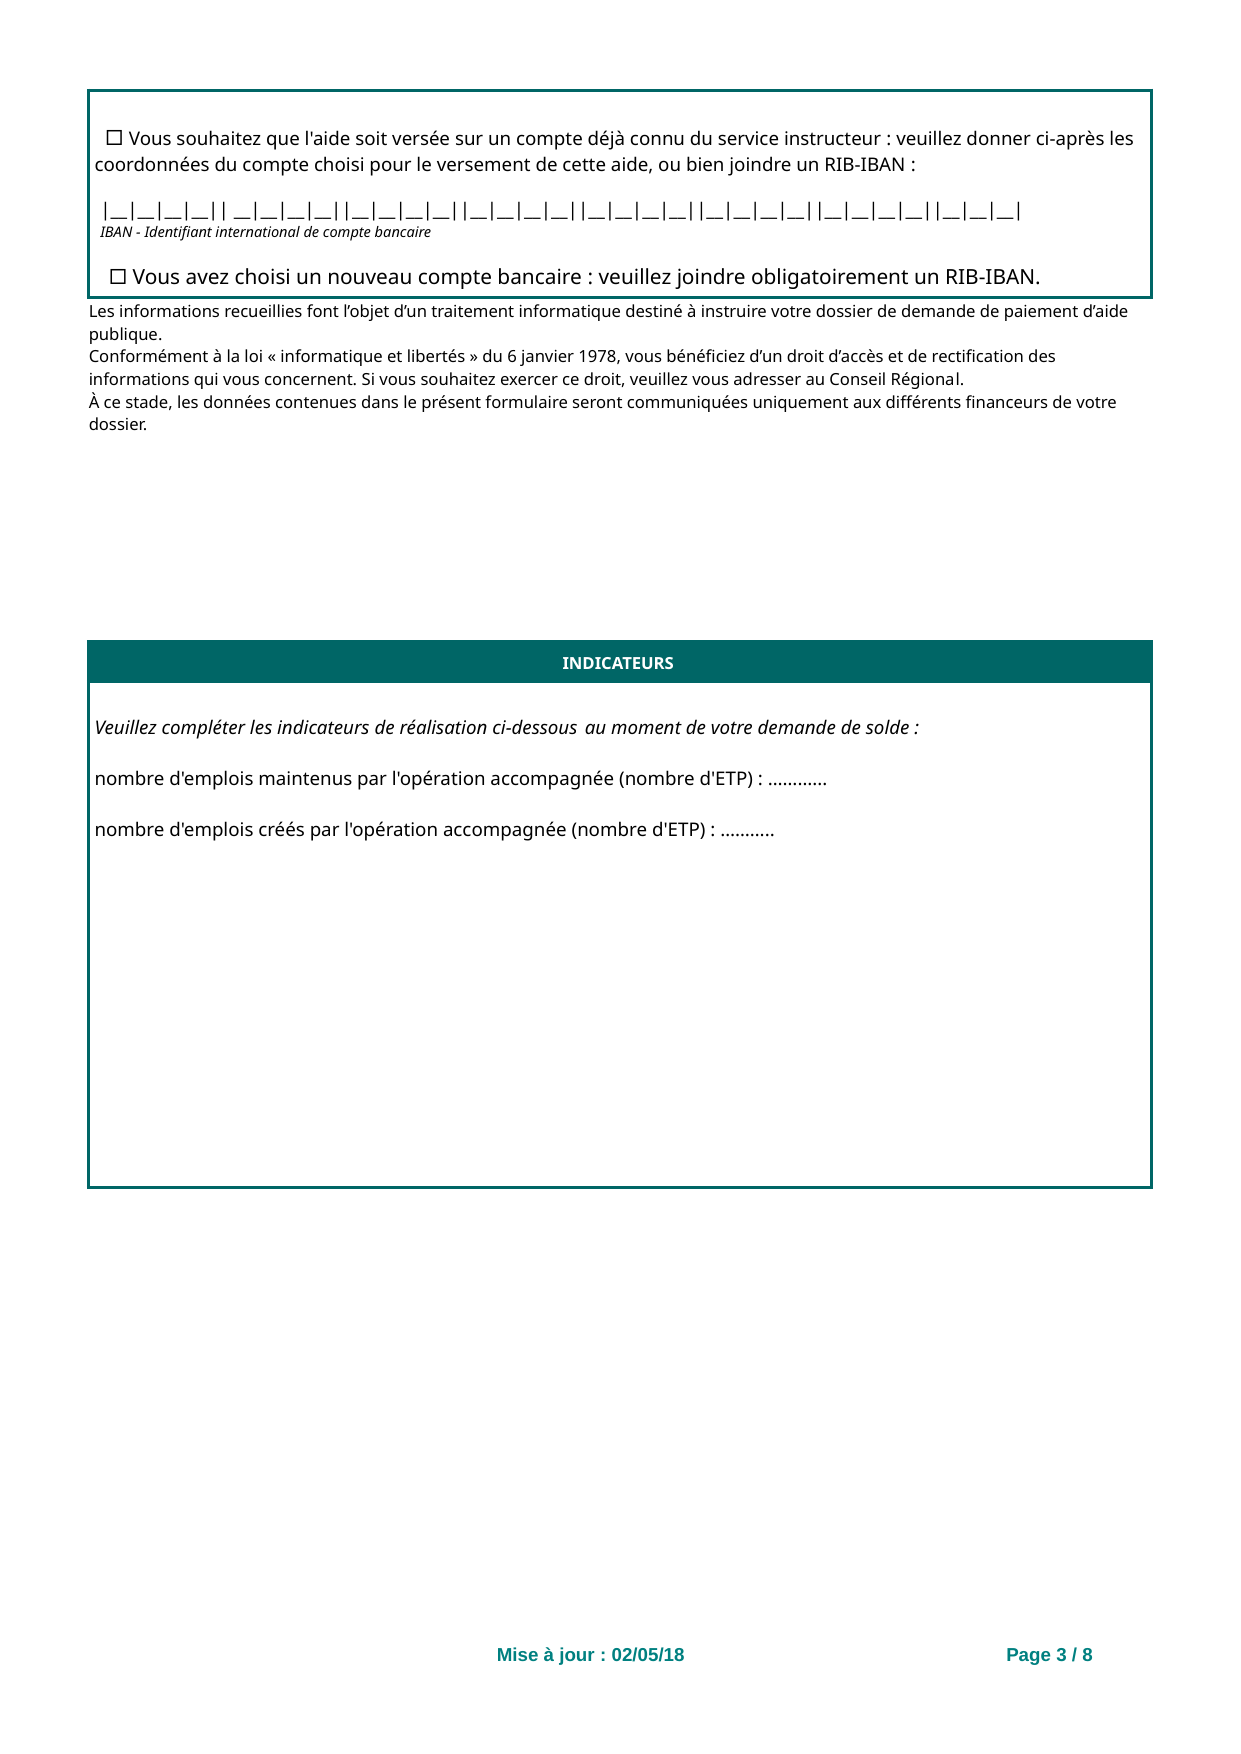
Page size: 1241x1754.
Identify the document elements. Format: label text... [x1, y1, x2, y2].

text À ce stade, les données contenues dans le présent formulaire seront communiquées uniquement aux différents financeurs de votre dossier. [88, 390, 1152, 436]
table_header  Vous souhaitez que l'aide soit versée sur un compte déjà connu du service instructeur : veuillez donner ci-après les coordonnées du compte choisi pour le versement de cette aide, ou bien joindre un RIB-IBAN : |__|__|__|__|| __|__|__|__||__|__|__|__||__|__|__|__||__|__|__|__||__|__|__|__||__|__|__|__||__|__|__| IBAN - Identifiant international de compte bancaire  Vous avez choisi un nouveau compte bancaire : veuillez joindre obligatoirement un RIB-IBAN. [90, 92, 1150, 296]
table_cell Veuillez compléter les indicateurs de réalisation ci-dessous au moment de votre demande de solde : nombre d'emplois maintenus par l'opération accompagnée (nombre d'ETP) : ………... nombre d'emplois créés par l'opération accompagnée (nombre d'ETP) : ……….. [90, 683, 1150, 1186]
text Conformément à la loi « informatique et libertés » du 6 janvier 1978, vous bénéficiez d’un droit d’accès et de rectification des informations qui vous concernent. Si vous souhaitez exercer ce droit, veuillez vous adresser au Conseil Régional. [88, 345, 1152, 390]
table_header INDICATEURS [90, 643, 1150, 680]
text Les informations recueillies font l’objet d’un traitement informatique destiné à instruire votre dossier de demande de paiement d’aide publique. [88, 299, 1152, 345]
